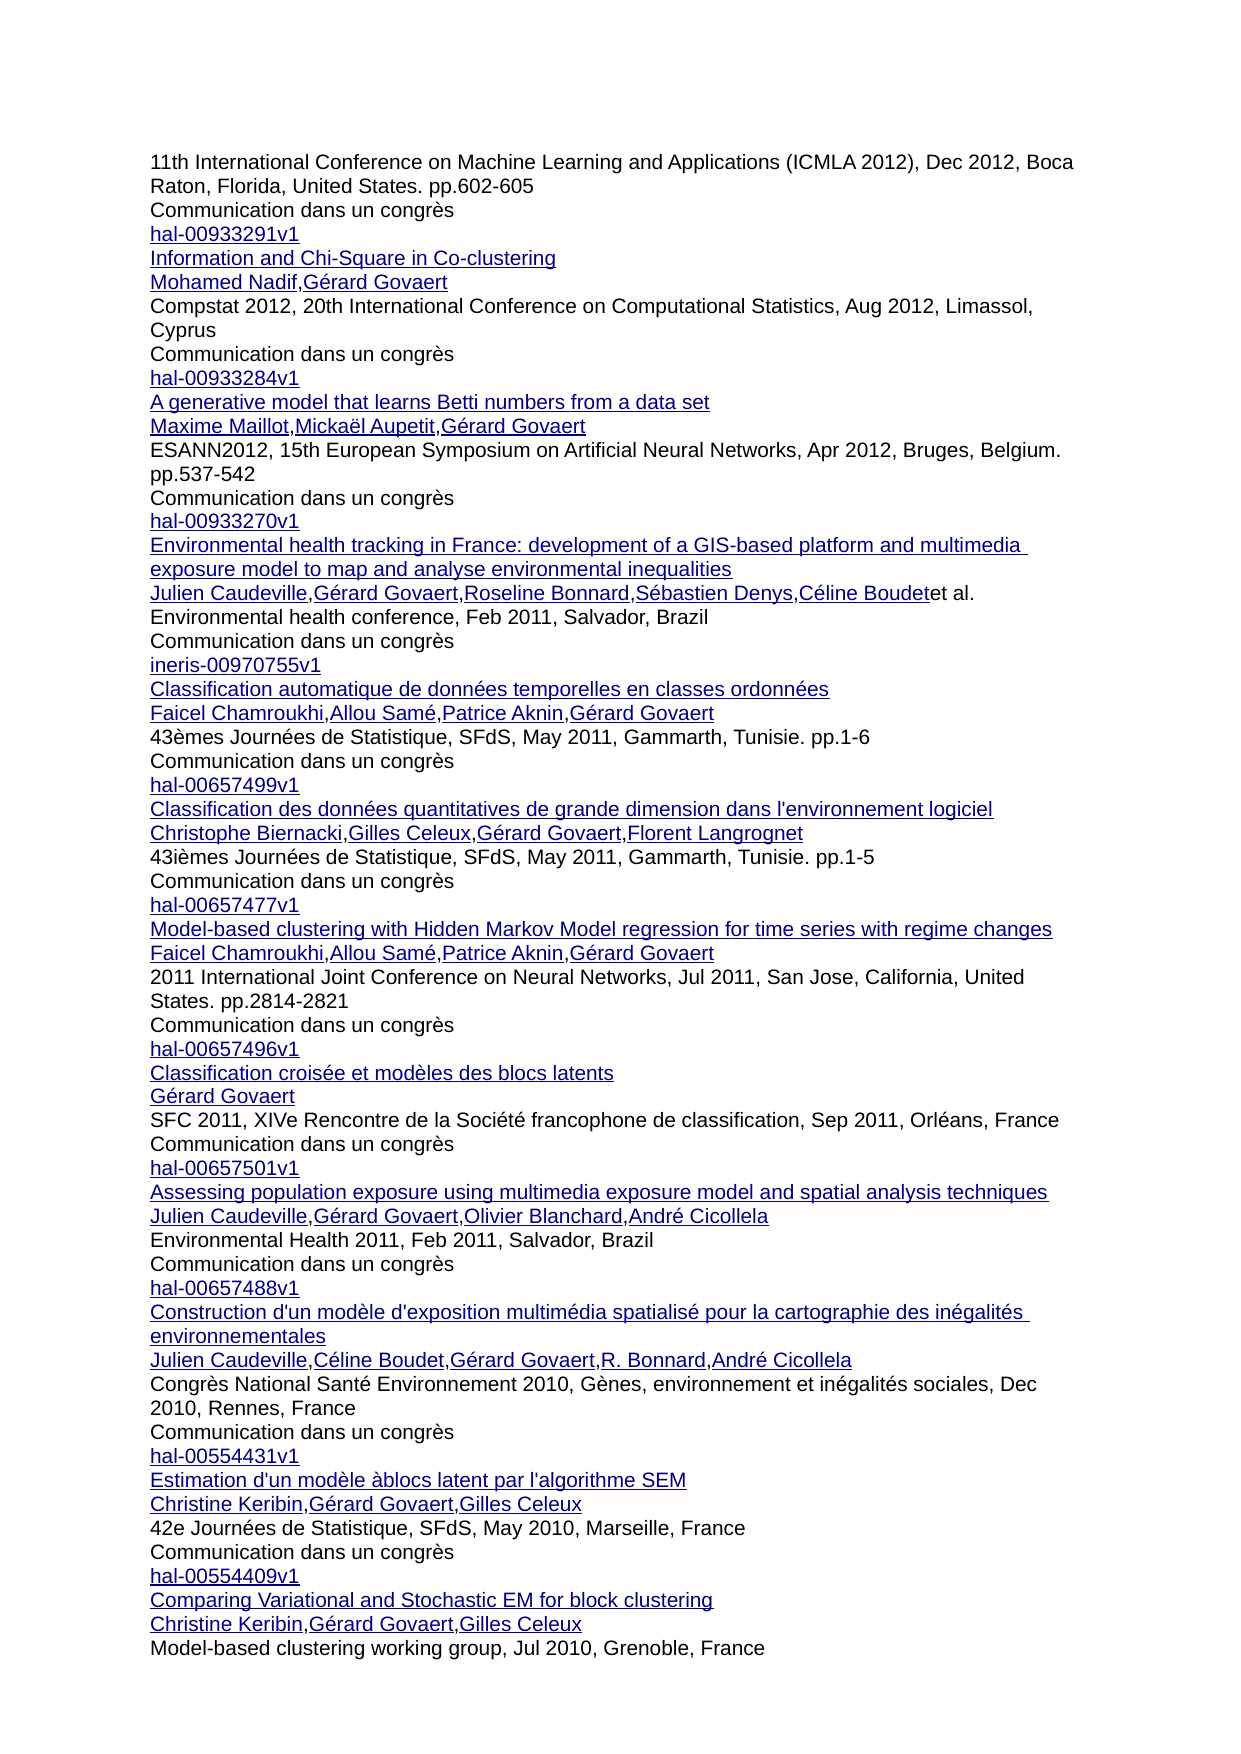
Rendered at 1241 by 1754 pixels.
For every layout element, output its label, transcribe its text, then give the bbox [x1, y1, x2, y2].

table_cell Construction d'un modèle d'exposition multimédia spatialisé pour la cartographie des inégalités environnementales Julien Caudeville,Céline Boudet,Gérard Govaert,R. Bonnard,André Cicollela Congrès National Santé Environnement 2010, Gènes, environnement et inégalités sociales, Dec 2010, Rennes, France Communication dans un congrès hal-00554431v1 [150, 1300, 1090, 1468]
table_cell Estimation d'un modèle àblocs latent par l'algorithme SEM Christine Keribin,Gérard Govaert,Gilles Celeux 42e Journées de Statistique, SFdS, May 2010, Marseille, France Communication dans un congrès hal-00554409v1 [150, 1468, 1090, 1587]
table_cell A generative model that learns Betti numbers from a data set Maxime Maillot,Mickaël Aupetit,Gérard Govaert ESANN2012, 15th European Symposium on Artificial Neural Networks, Apr 2012, Bruges, Belgium. pp.537-542 Communication dans un congrès hal-00933270v1 [150, 390, 1090, 533]
table_cell 11th International Conference on Machine Learning and Applications (ICMLA 2012), Dec 2012, Boca Raton, Florida, United States. pp.602-605 Communication dans un congrès hal-00933291v1 [150, 150, 1090, 246]
table_cell Classification automatique de données temporelles en classes ordonnées Faicel Chamroukhi,Allou Samé,Patrice Aknin,Gérard Govaert 43èmes Journées de Statistique, SFdS, May 2011, Gammarth, Tunisie. pp.1-6 Communication dans un congrès hal-00657499v1 [150, 677, 1090, 797]
table_cell Model-based clustering with Hidden Markov Model regression for time series with regime changes Faicel Chamroukhi,Allou Samé,Patrice Aknin,Gérard Govaert 2011 International Joint Conference on Neural Networks, Jul 2011, San Jose, California, United States. pp.2814-2821 Communication dans un congrès hal-00657496v1 [150, 917, 1090, 1060]
table_cell Environmental health tracking in France: development of a GIS-based platform and multimedia exposure model to map and analyse environmental inequalities Julien Caudeville,Gérard Govaert,Roseline Bonnard,Sébastien Denys,Céline Boudetet al. Environmental health conference, Feb 2011, Salvador, Brazil Communication dans un congrès ineris-00970755v1 [150, 533, 1090, 677]
table_cell Assessing population exposure using multimedia exposure model and spatial analysis techniques Julien Caudeville,Gérard Govaert,Olivier Blanchard,André Cicollela Environmental Health 2011, Feb 2011, Salvador, Brazil Communication dans un congrès hal-00657488v1 [150, 1180, 1090, 1300]
table_cell Classification croisée et modèles des blocs latents Gérard Govaert SFC 2011, XIVe Rencontre de la Société francophone de classification, Sep 2011, Orléans, France Communication dans un congrès hal-00657501v1 [150, 1060, 1090, 1180]
table_cell Comparing Variational and Stochastic EM for block clustering Christine Keribin,Gérard Govaert,Gilles Celeux Model-based clustering working group, Jul 2010, Grenoble, France [150, 1588, 1090, 1659]
table_cell Classification des données quantitatives de grande dimension dans l'environnement logiciel Christophe Biernacki,Gilles Celeux,Gérard Govaert,Florent Langrognet 43ièmes Journées de Statistique, SFdS, May 2011, Gammarth, Tunisie. pp.1-5 Communication dans un congrès hal-00657477v1 [150, 797, 1090, 917]
table_cell Information and Chi-Square in Co-clustering Mohamed Nadif,Gérard Govaert Compstat 2012, 20th International Conference on Computational Statistics, Aug 2012, Limassol, Cyprus Communication dans un congrès hal-00933284v1 [150, 246, 1090, 389]
